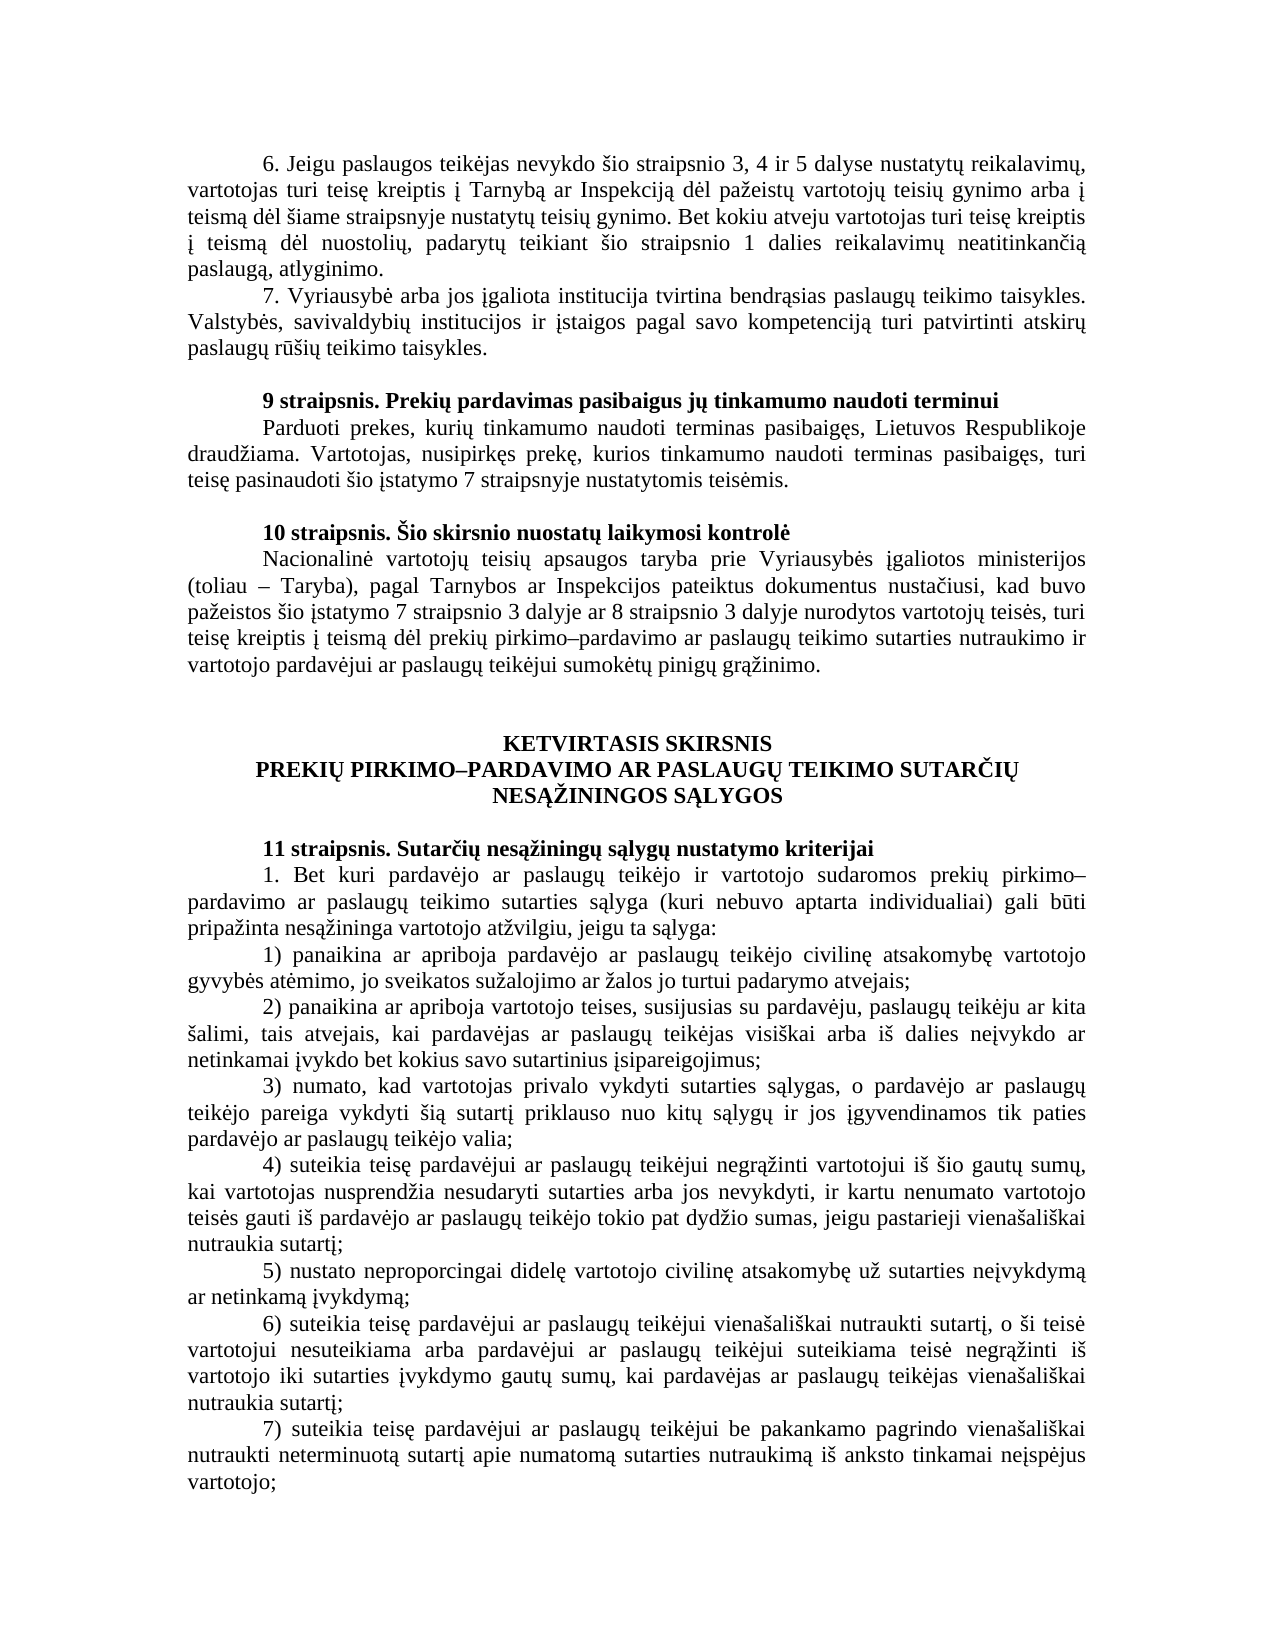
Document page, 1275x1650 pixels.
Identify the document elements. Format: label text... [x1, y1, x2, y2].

text 7. Vyriausybė arba jos įgaliota institucija tvirtina bendrąsias paslaugų teikimo taisykles. Valstybės, savivaldybių institucijos ir įstaigos pagal savo kompetenciją turi patvirtinti atskirų paslaugų rūšių teikimo taisykles. [187, 282, 1087, 361]
subtitle KETVIRTASIS SKIRSNIS [187, 730, 1087, 756]
text 1. Bet kuri pardavėjo ar paslaugų teikėjo ir vartotojo sudaromos prekių pirkimo–pardavimo ar paslaugų teikimo sutarties sąlyga (kuri nebuvo aptarta individualiai) gali būti pripažinta nesąžininga vartotojo atžvilgiu, jeigu ta sąlyga: [187, 862, 1087, 941]
text 10 straipsnis. Šio skirsnio nuostatų laikymosi kontrolė [187, 519, 1087, 545]
text 7) suteikia teisę pardavėjui ar paslaugų teikėjui be pakankamo pagrindo vienašališkai nutraukti neterminuotą sutartį apie numatomą sutarties nutraukimą iš anksto tinkamai neįspėjus vartotojo; [187, 1415, 1087, 1494]
text 3) numato, kad vartotojas privalo vykdyti sutarties sąlygas, o pardavėjo ar paslaugų teikėjo pareiga vykdyti šią sutartį priklauso nuo kitų sąlygų ir jos įgyvendinamos tik paties pardavėjo ar paslaugų teikėjo valia; [187, 1072, 1087, 1151]
text PREKIŲ PIRKIMO–PARDAVIMO AR PASLAUGŲ TEIKIMO SUTARČIŲ NESĄŽININGOS SĄLYGOS [187, 756, 1087, 809]
text 5) nustato neproporcingai didelę vartotojo civilinę atsakomybę už sutarties neįvykdymą ar netinkamą įvykdymą; [187, 1257, 1087, 1309]
text 6. Jeigu paslaugos teikėjas nevykdo šio straipsnio 3, 4 ir 5 dalyse nustatytų reikalavimų, vartotojas turi teisę kreiptis į Tarnybą ar Inspekciją dėl pažeistų vartotojų teisių gynimo arba į teismą dėl šiame straipsnyje nustatytų teisių gynimo. Bet kokiu atveju vartotojas turi teisę kreiptis į teismą dėl nuostolių, padarytų teikiant šio straipsnio 1 dalies reikalavimų neatitinkančią paslaugą, atlyginimo. [187, 150, 1087, 282]
text 9 straipsnis. Prekių pardavimas pasibaigus jų tinkamumo naudoti terminui [187, 387, 1087, 413]
text 11 straipsnis. Sutarčių nesąžiningų sąlygų nustatymo kriterijai [187, 835, 1087, 862]
text 6) suteikia teisę pardavėjui ar paslaugų teikėjui vienašališkai nutraukti sutartį, o ši teisė vartotojui nesuteikiama arba pardavėjui ar paslaugų teikėjui suteikiama teisė negrąžinti iš vartotojo iki sutarties įvykdymo gautų sumų, kai pardavėjas ar paslaugų teikėjas vienašališkai nutraukia sutartį; [187, 1309, 1087, 1415]
text 2) panaikina ar apriboja vartotojo teises, susijusias su pardavėju, paslaugų teikėju ar kita šalimi, tais atvejais, kai pardavėjas ar paslaugų teikėjas visiškai arba iš dalies neįvykdo ar netinkamai įvykdo bet kokius savo sutartinius įsipareigojimus; [187, 993, 1087, 1072]
text 1) panaikina ar apriboja pardavėjo ar paslaugų teikėjo civilinę atsakomybę vartotojo gyvybės atėmimo, jo sveikatos sužalojimo ar žalos jo turtui padarymo atvejais; [187, 941, 1087, 993]
text Nacionalinė vartotojų teisių apsaugos taryba prie Vyriausybės įgaliotos ministerijos (toliau – Taryba), pagal Tarnybos ar Inspekcijos pateiktus dokumentus nustačiusi, kad buvo pažeistos šio įstatymo 7 straipsnio 3 dalyje ar 8 straipsnio 3 dalyje nurodytos vartotojų teisės, turi teisę kreiptis į teismą dėl prekių pirkimo–pardavimo ar paslaugų teikimo sutarties nutraukimo ir vartotojo pardavėjui ar paslaugų teikėjui sumokėtų pinigų grąžinimo. [187, 545, 1087, 677]
text Parduoti prekes, kurių tinkamumo naudoti terminas pasibaigęs, Lietuvos Respublikoje draudžiama. Vartotojas, nusipirkęs prekę, kurios tinkamumo naudoti terminas pasibaigęs, turi teisę pasinaudoti šio įstatymo 7 straipsnyje nustatytomis teisėmis. [187, 413, 1087, 493]
text 4) suteikia teisę pardavėjui ar paslaugų teikėjui negrąžinti vartotojui iš šio gautų sumų, kai vartotojas nusprendžia nesudaryti sutarties arba jos nevykdyti, ir kartu nenumato vartotojo teisės gauti iš pardavėjo ar paslaugų teikėjo tokio pat dydžio sumas, jeigu pastarieji vienašališkai nutraukia sutartį; [187, 1151, 1087, 1257]
